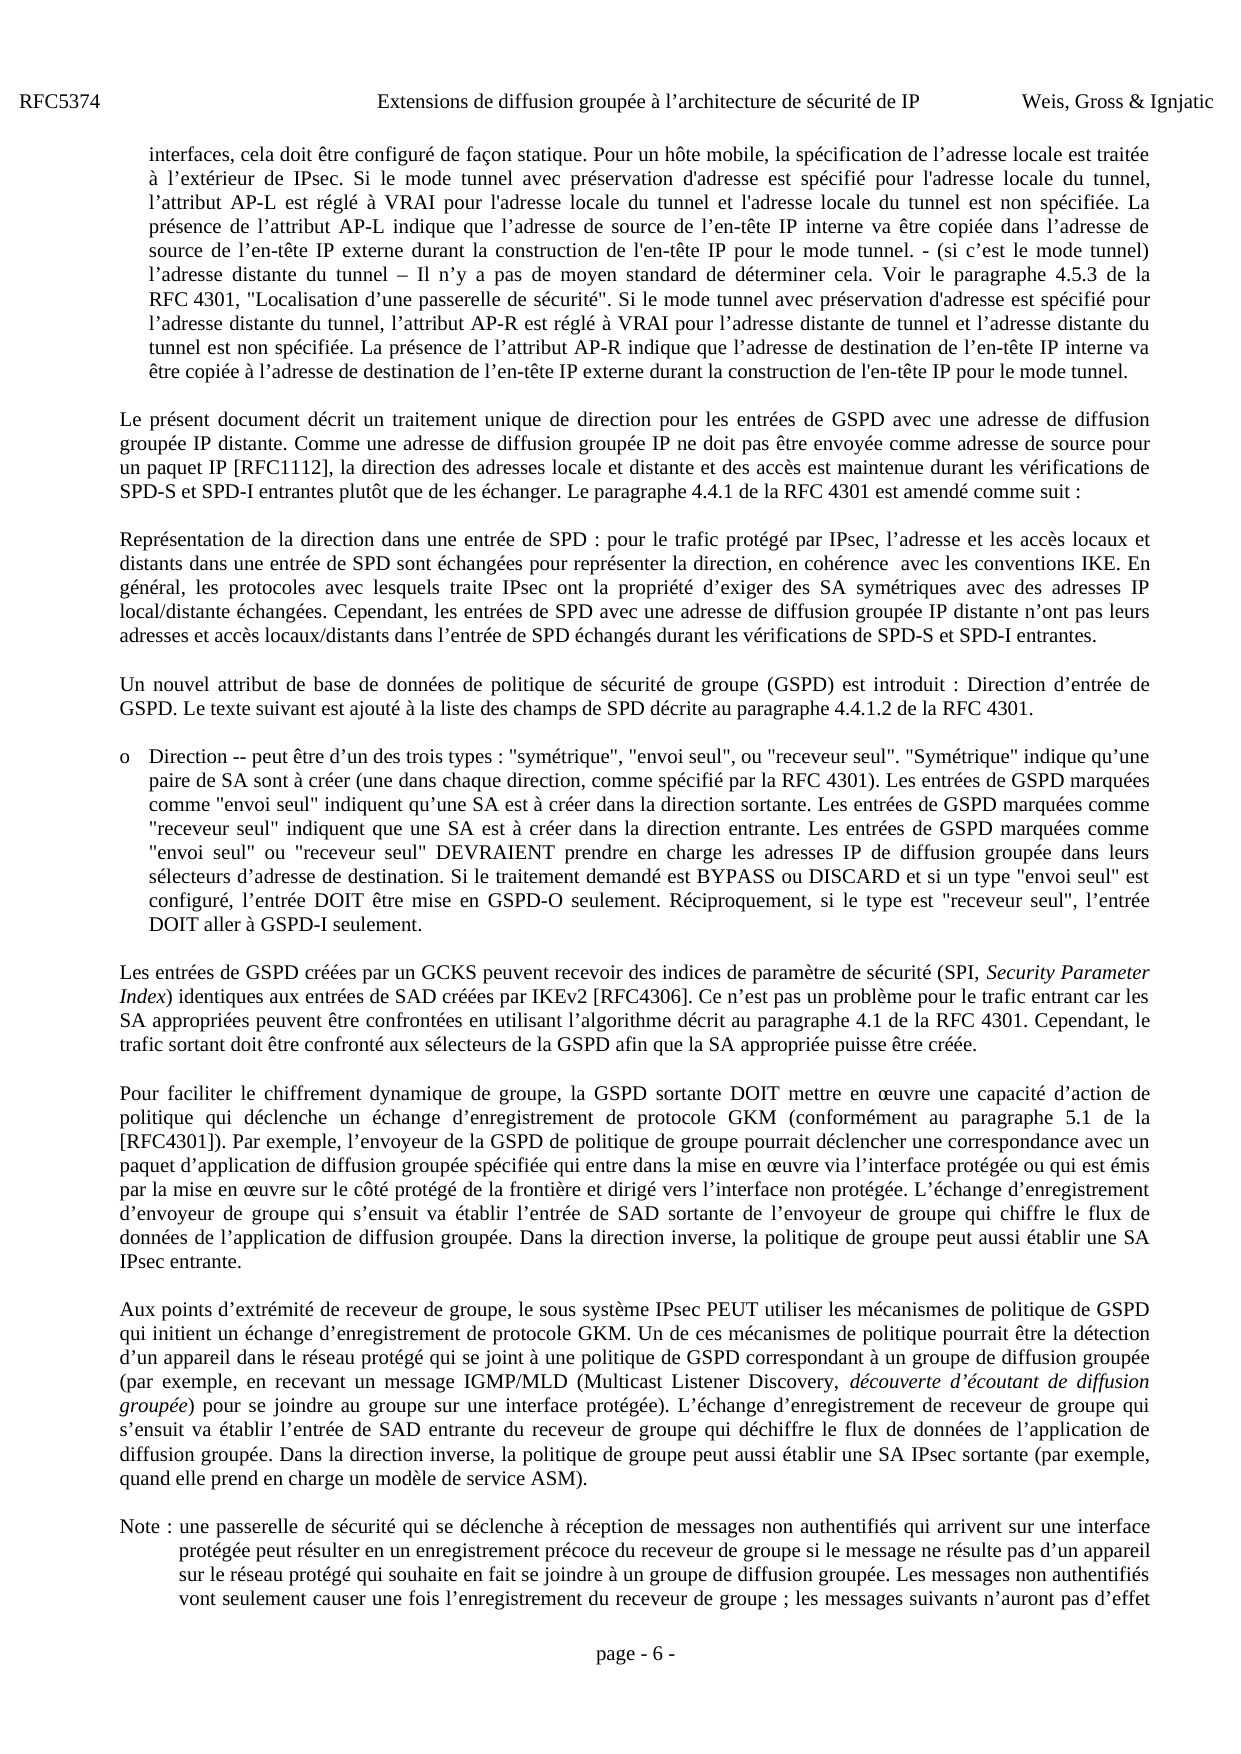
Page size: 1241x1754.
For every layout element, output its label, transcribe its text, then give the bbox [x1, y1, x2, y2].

text Les entrées de GSPD créées par un GCKS peuvent recevoir des indices de paramètre de sécurité (SPI, Security Parameter Index) identiques aux entrées de SAD créées par IKEv2 [RFC4306]. Ce n’est pas un problème pour le trafic entrant car les SA appropriées peuvent être confrontées en utilisant l’algorithme décrit au paragraphe 4.1 de la RFC 4301. Cependant, le trafic sortant doit être confronté aux sélecteurs de la GSPD afin que la SA appropriée puisse être créée. [119, 960, 1152, 1056]
text Un nouvel attribut de base de données de politique de sécurité de groupe (GSPD) est introduit : Direction d’entrée de GSPD. Le texte suivant est ajouté à la liste des champs de SPD décrite au paragraphe 4.4.1.2 de la RFC 4301. [119, 671, 1152, 719]
text Aux points d’extrémité de receveur de groupe, le sous système IPsec PEUT utiliser les mécanismes de politique de GSPD qui initient un échange d’enregistrement de protocole GKM. Un de ces mécanismes de politique pourrait être la détection d’un appareil dans le réseau protégé qui se joint à une politique de GSPD correspondant à un groupe de diffusion groupée (par exemple, en recevant un message IGMP/MLD (Multicast Listener Discovery, découverte d’écoutant de diffusion groupée) pour se joindre au groupe sur une interface protégée). L’échange d’enregistrement de receveur de groupe qui s’ensuit va établir l’entrée de SAD entrante du receveur de groupe qui déchiffre le flux de données de l’application de diffusion groupée. Dans la direction inverse, la politique de groupe peut aussi établir une SA IPsec sortante (par exemple, quand elle prend en charge un modèle de service ASM). [119, 1297, 1152, 1489]
text Représentation de la direction dans une entrée de SPD : pour le trafic protégé par IPsec, l’adresse et les accès locaux et distants dans une entrée de SPD sont échangées pour représenter la direction, en cohérence avec les conventions IKE. En général, les protocoles avec lesquels traite IPsec ont la propriété d’exiger des SA symétriques avec des adresses IP local/distante échangées. Cependant, les entrées de SPD avec une adresse de diffusion groupée IP distante n’ont pas leurs adresses et accès locaux/distants dans l’entrée de SPD échangés durant les vérifications de SPD-S et SPD-I entrantes. [119, 527, 1152, 647]
text o Direction -- peut être d’un des trois types : "symétrique", "envoi seul", ou "receveur seul". "Symétrique" indique qu’une paire de SA sont à créer (une dans chaque direction, comme spécifié par la RFC 4301). Les entrées de GSPD marquées comme "envoi seul" indiquent qu’une SA est à créer dans la direction sortante. Les entrées de GSPD marquées comme "receveur seul" indiquent que une SA est à créer dans la direction entrante. Les entrées de GSPD marquées comme "envoi seul" ou "receveur seul" DEVRAIENT prendre en charge les adresses IP de diffusion groupée dans leurs sélecteurs d’adresse de destination. Si le traitement demandé est BYPASS ou DISCARD et si un type "envoi seul" est configuré, l’entrée DOIT être mise en GSPD-O seulement. Réciproquement, si le type est "receveur seul", l’entrée DOIT aller à GSPD-I seulement. [119, 744, 1152, 936]
text Pour faciliter le chiffrement dynamique de groupe, la GSPD sortante DOIT mettre en œuvre une capacité d’action de politique qui déclenche un échange d’enregistrement de protocole GKM (conformément au paragraphe 5.1 de la [RFC4301]). Par exemple, l’envoyeur de la GSPD de politique de groupe pourrait déclencher une correspondance avec un paquet d’application de diffusion groupée spécifiée qui entre dans la mise en œuvre via l’interface protégée ou qui est émis par la mise en œuvre sur le côté protégé de la frontière et dirigé vers l’interface non protégée. L’échange d’enregistrement d’envoyeur de groupe qui s’ensuit va établir l’entrée de SAD sortante de l’envoyeur de groupe qui chiffre le flux de données de l’application de diffusion groupée. Dans la direction inverse, la politique de groupe peut aussi établir une SA IPsec entrante. [119, 1081, 1152, 1273]
text interfaces, cela doit être configuré de façon statique. Pour un hôte mobile, la spécification de l’adresse locale est traitée à l’extérieur de IPsec. Si le mode tunnel avec préservation d'adresse est spécifié pour l'adresse locale du tunnel, l’attribut AP-L est réglé à VRAI pour l'adresse locale du tunnel et l'adresse locale du tunnel est non spécifiée. La présence de l’attribut AP-L indique que l’adresse de source de l’en-tête IP interne va être copiée dans l’adresse de source de l’en-tête IP externe durant la construction de l'en-tête IP pour le mode tunnel. - (si c’est le mode tunnel) l’adresse distante du tunnel – Il n’y a pas de moyen standard de déterminer cela. Voir le paragraphe 4.5.3 de la RFC 4301, "Localisation d’une passerelle de sécurité". Si le mode tunnel avec préservation d'adresse est spécifié pour l’adresse distante du tunnel, l’attribut AP-R est réglé à VRAI pour l’adresse distante de tunnel et l’adresse distante du tunnel est non spécifiée. La présence de l’attribut AP-R indique que l’adresse de destination de l’en-tête IP interne va être copiée à l’adresse de destination de l’en-tête IP externe durant la construction de l'en-tête IP pour le mode tunnel. [119, 142, 1152, 383]
text Le présent document décrit un traitement unique de direction pour les entrées de GSPD avec une adresse de diffusion groupée IP distante. Comme une adresse de diffusion groupée IP ne doit pas être envoyée comme adresse de source pour un paquet IP [RFC1112], la direction des adresses locale et distante et des accès est maintenue durant les vérifications de SPD-S et SPD-I entrantes plutôt que de les échanger. Le paragraphe 4.4.1 de la RFC 4301 est amendé comme suit : [119, 407, 1152, 503]
text Note : une passerelle de sécurité qui se déclenche à réception de messages non authentifiés qui arrivent sur une interface protégée peut résulter en un enregistrement précoce du receveur de groupe si le message ne résulte pas d’un appareil sur le réseau protégé qui souhaite en fait se joindre à un groupe de diffusion groupée. Les messages non authentifiés vont seulement causer une fois l’enregistrement du receveur de groupe ; les messages suivants n’auront pas d’effet [119, 1514, 1152, 1610]
